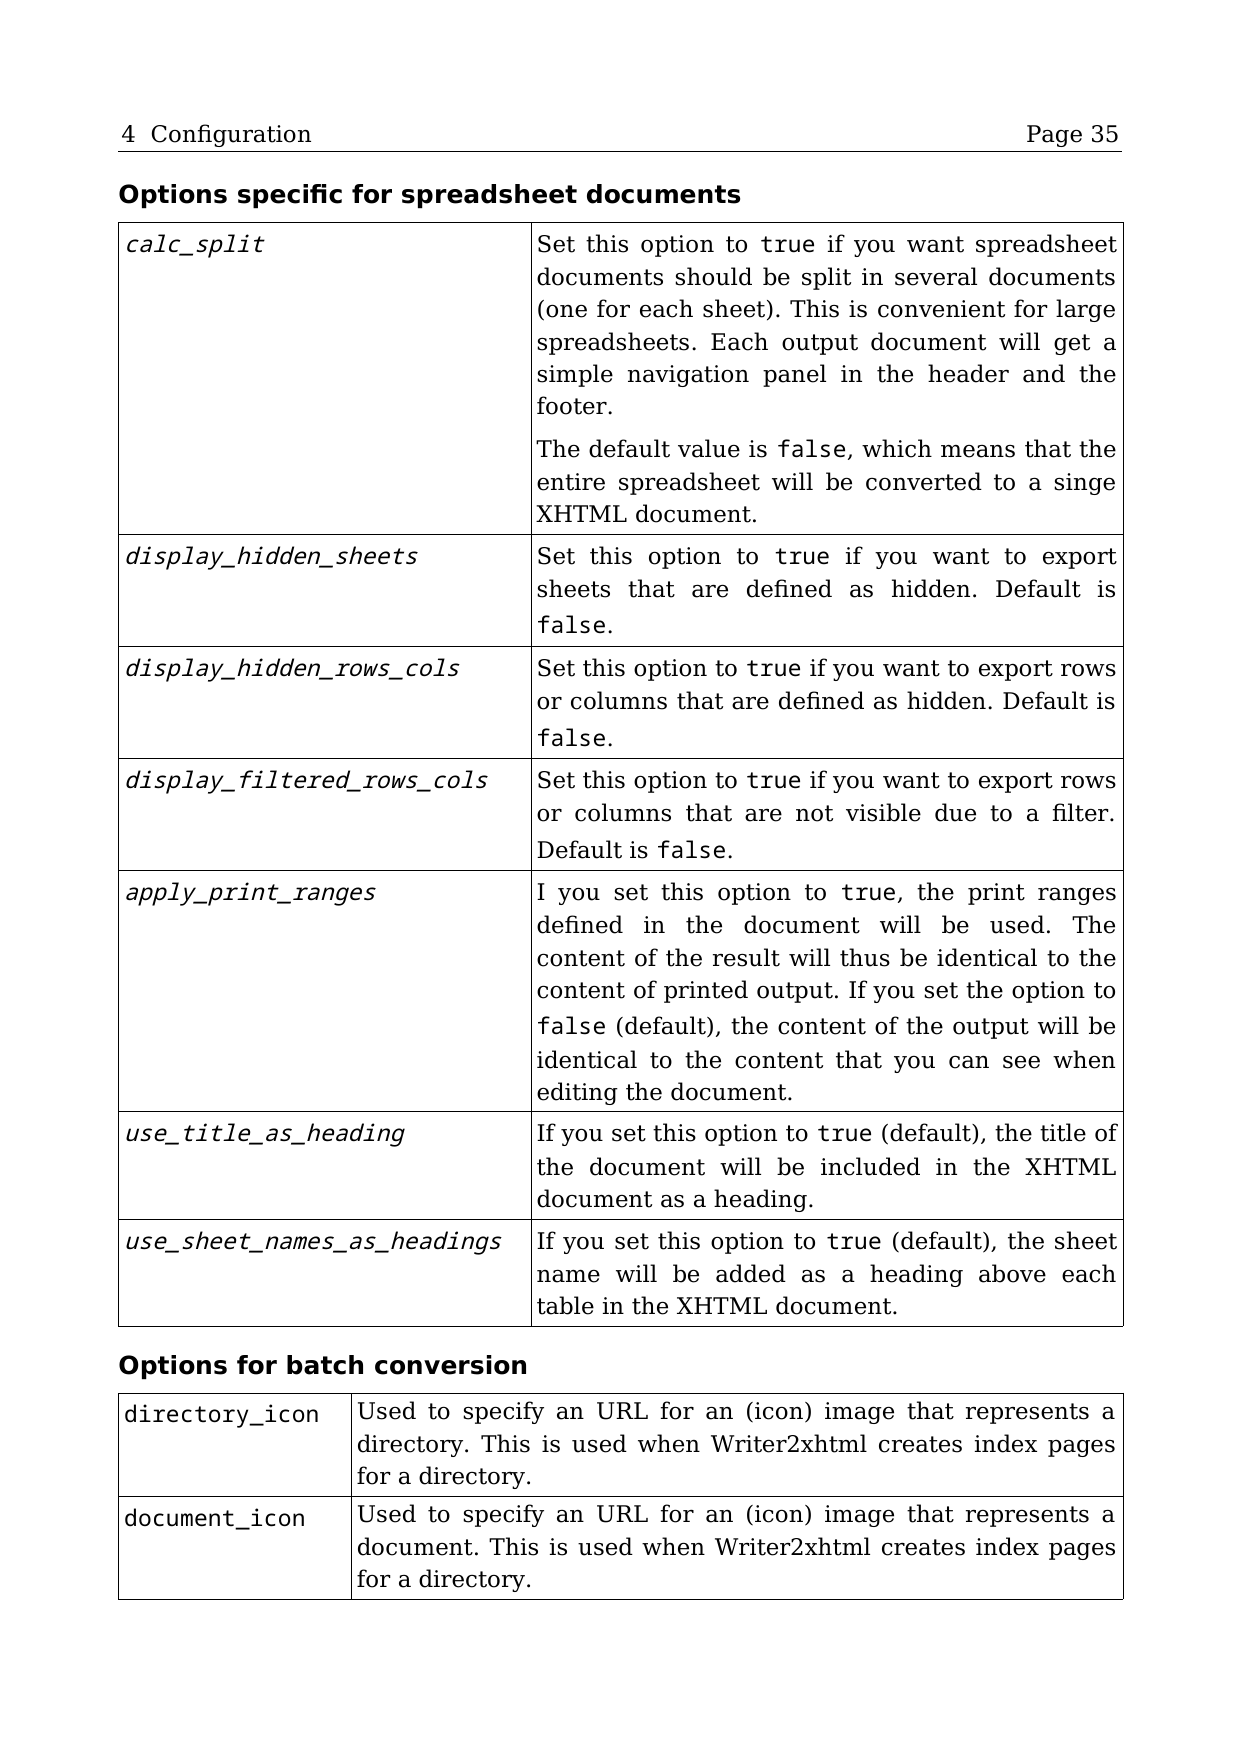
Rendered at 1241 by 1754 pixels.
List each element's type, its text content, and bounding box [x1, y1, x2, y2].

table_cell Used to specify an URL for an (icon) image that represents a document. This is used when Writer2xhtml creates index pages for a directory. [352, 1497, 1123, 1599]
table_cell Set this option to true if you want to export rows or columns that are defined as hidden. Default is false. [532, 647, 1123, 758]
table_cell use_sheet_names_as_headings [119, 1220, 531, 1326]
table_cell use_title_as_heading [119, 1112, 531, 1219]
table_header calc_split [119, 223, 531, 534]
table_cell apply_print_ranges [119, 871, 531, 1111]
subtitle Options specific for spreadsheet documents [118, 181, 1122, 209]
table_cell Set this option to true if you want to export sheets that are defined as hidden. Default is false. [532, 535, 1123, 646]
table_cell display_hidden_sheets [119, 535, 531, 646]
table_header Used to specify an URL for an (icon) image that represents a directory. This is used when Writer2xhtml creates index pages for a directory. [352, 1394, 1123, 1496]
table_cell display_hidden_rows_cols [119, 647, 531, 758]
subtitle Options for batch conversion [118, 1351, 1122, 1380]
table_cell If you set this option to true (default), the title of the document will be included in the XHTML document as a heading. [532, 1112, 1123, 1219]
table_cell document_icon [119, 1497, 351, 1599]
table_cell If you set this option to true (default), the sheet name will be added as a heading above each table in the XHTML document. [532, 1220, 1123, 1326]
table_cell Set this option to true if you want to export rows or columns that are not visible due to a filter. Default is false. [532, 759, 1123, 870]
table_header Set this option to true if you want spreadsheet documents should be split in several documents (one for each sheet). This is convenient for large spreadsheets. Each output document will get a simple navigation panel in the header and the footer. The default value is false, which means that the entire spreadsheet will be converted to a singe XHTML document. [532, 223, 1123, 534]
table_header directory_icon [119, 1394, 351, 1496]
table_cell I you set this option to true, the print ranges defined in the document will be used. The content of the result will thus be identical to the content of printed output. If you set the option to false (default), the content of the output will be identical to the content that you can see when editing the document. [532, 871, 1123, 1111]
table_cell display_filtered_rows_cols [119, 759, 531, 870]
